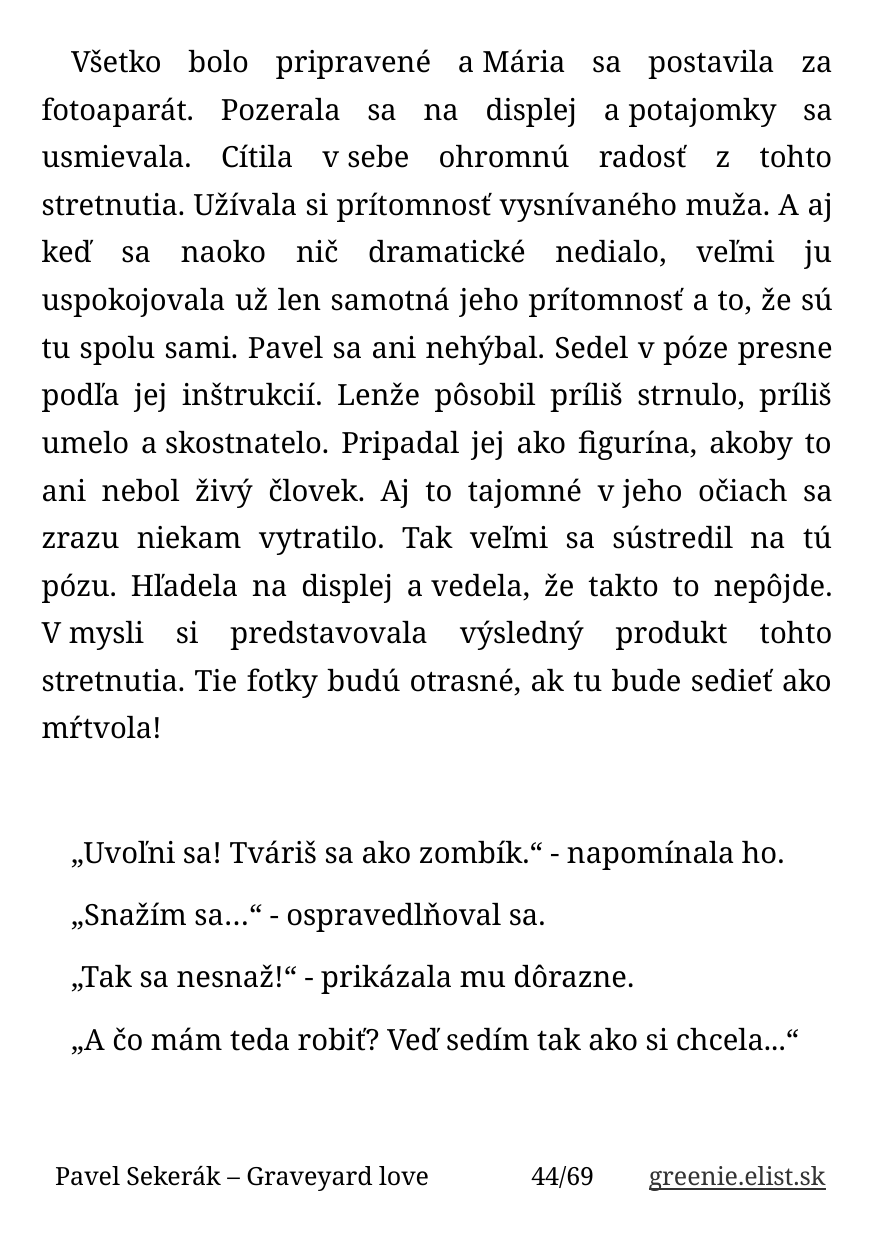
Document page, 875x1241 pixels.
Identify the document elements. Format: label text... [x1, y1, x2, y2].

text „Uvoľni sa! Tváriš sa ako zombík.“ - napomínala ho. [41, 832, 833, 872]
text „Snažím sa…“ - ospravedlňoval sa. [41, 894, 833, 934]
text „A čo mám teda robiť? Veď sedím tak ako si chcela...“ [41, 1019, 833, 1058]
text „Tak sa nesnaž!“ - prikázala mu dôrazne. [41, 957, 833, 996]
text Všetko bolo pripravené a Mária sa postavila za fotoaparát. Pozerala sa na displej a potajomky sa usmievala. Cítila v sebe ohromnú radosť z tohto stretnutia. Užívala si prítomnosť vysnívaného muža. A aj keď sa naoko nič dramatické nedialo, veľmi ju uspokojovala už len samotná jeho prítomnosť a to, že sú tu spolu sami. Pavel sa ani nehýbal. Sedel v póze presne podľa jej inštrukcií. Lenže pôsobil príliš strnulo, príliš umelo a skostnatelo. Pripadal jej ako figurína, akoby to ani nebol živý človek. Aj to tajomné v jeho očiach sa zrazu niekam vytratilo. Tak veľmi sa sústredil na tú pózu. Hľadela na displej a vedela, že takto to nepôjde. V mysli si predstavovala výsledný produkt tohto stretnutia. Tie fotky budú otrasné, ak tu bude sedieť ako mŕtvola! [41, 41, 833, 747]
